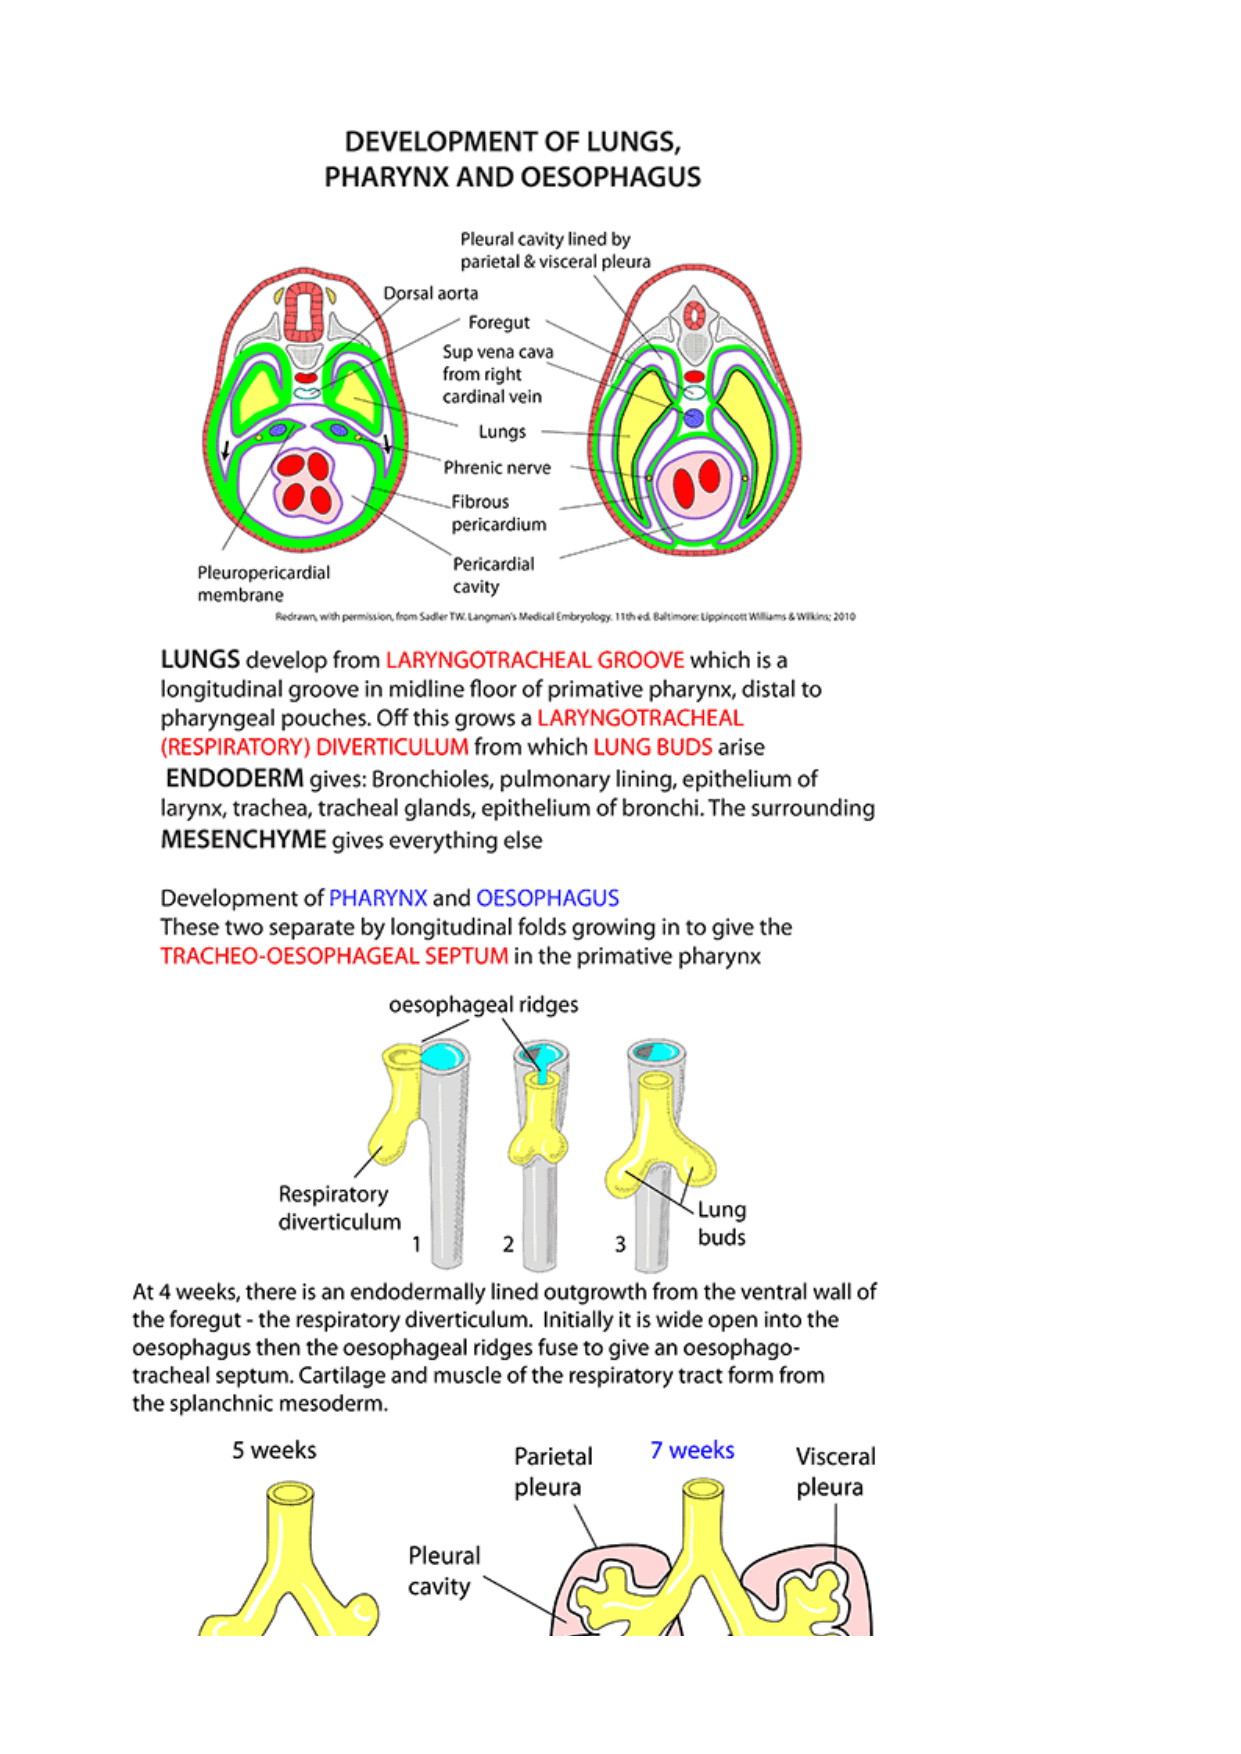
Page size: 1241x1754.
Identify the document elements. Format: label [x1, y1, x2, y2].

picture [118, 118, 900, 1636]
